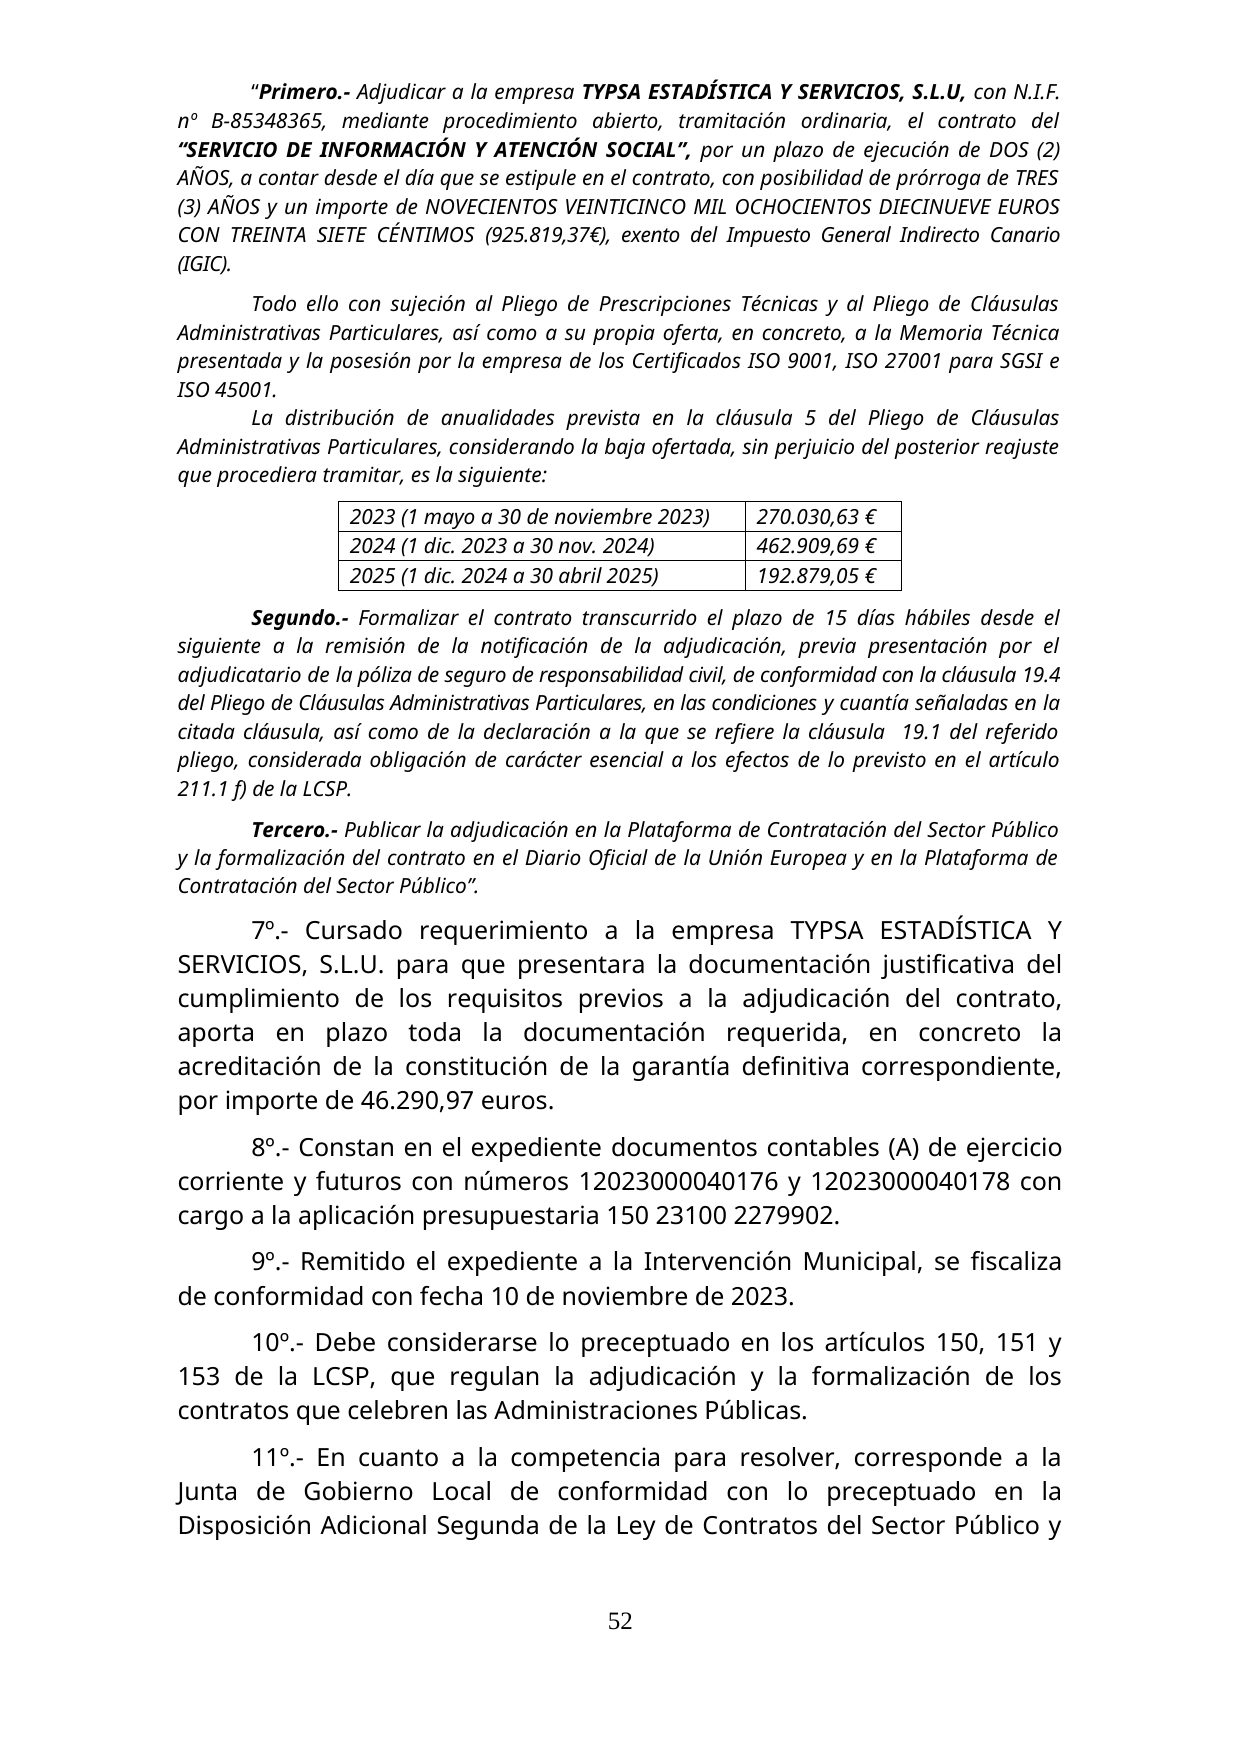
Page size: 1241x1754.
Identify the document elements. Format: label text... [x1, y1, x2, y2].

text 9º.- Remitido el expediente a la Intervención Municipal, se fiscaliza de conformidad con fecha 10 de noviembre de 2023. [177, 1244, 1063, 1312]
text 7º.- Cursado requerimiento a la empresa TYPSA ESTADÍSTICA Y SERVICIOS, S.L.U. para que presentara la documentación justificativa del cumplimiento de los requisitos previos a la adjudicación del contrato, aporta en plazo toda la documentación requerida, en concreto la acreditación de la constitución de la garantía definitiva correspondiente, por importe de 46.290,97 euros. [177, 912, 1063, 1117]
text Tercero.- Publicar la adjudicación en la Plataforma de Contratación del Sector Público y la formalización del contrato en el Diario Oficial de la Unión Europea y en la Plataforma de Contratación del Sector Público”. [177, 815, 1063, 900]
text “Primero.- Adjudicar a la empresa TYPSA ESTADÍSTICA Y SERVICIOS, S.L.U, con N.I.F. nº B-85348365, mediante procedimiento abierto, tramitación ordinaria, el contrato del “SERVICIO DE INFORMACIÓN Y ATENCIÓN SOCIAL”, por un plazo de ejecución de DOS (2) AÑOS, a contar desde el día que se estipule en el contrato, con posibilidad de prórroga de TRES (3) AÑOS y un importe de NOVECIENTOS VEINTICINCO MIL OCHOCIENTOS DIECINUEVE EUROS CON TREINTA SIETE CÉNTIMOS (925.819,37€), exento del Impuesto General Indirecto Canario (IGIC). [177, 74, 1063, 277]
table_cell 462.909,69 € [746, 532, 901, 560]
text 10º.- Debe considerarse lo preceptuado en los artículos 150, 151 y 153 de la LCSP, que regulan la adjudicación y la formalización de los contratos que celebren las Administraciones Públicas. [177, 1325, 1063, 1427]
table_cell 2025 (1 dic. 2024 a 30 abril 2025) [339, 561, 745, 589]
table_cell 2024 (1 dic. 2023 a 30 nov. 2024) [339, 532, 745, 560]
text Segundo.- Formalizar el contrato transcurrido el plazo de 15 días hábiles desde el siguiente a la remisión de la notificación de la adjudicación, previa presentación por el adjudicatario de la póliza de seguro de responsabilidad civil, de conformidad con la cláusula 19.4 del Pliego de Cláusulas Administrativas Particulares, en las condiciones y cuantía señaladas en la citada cláusula, así como de la declaración a la que se refiere la cláusula 19.1 del referido pliego, considerada obligación de carácter esencial a los efectos de lo previsto en el artículo 211.1 f) de la LCSP. [177, 603, 1063, 802]
text 8º.- Constan en el expediente documentos contables (A) de ejercicio corriente y futuros con números 12023000040176 y 12023000040178 con cargo a la aplicación presupuestaria 150 23100 2279902. [177, 1129, 1063, 1232]
table_header 270.030,63 € [746, 502, 901, 531]
text La distribución de anualidades prevista en la cláusula 5 del Pliego de Cláusulas Administrativas Particulares, considerando la baja ofertada, sin perjuicio del posterior reajuste que procediera tramitar, es la siguiente: [177, 403, 1063, 489]
table_cell 192.879,05 € [746, 561, 901, 589]
text 11º.- En cuanto a la competencia para resolver, corresponde a la Junta de Gobierno Local de conformidad con lo preceptuado en la Disposición Adicional Segunda de la Ley de Contratos del Sector Público y [177, 1439, 1063, 1542]
table_header 2023 (1 mayo a 30 de noviembre 2023) [339, 502, 745, 531]
text Todo ello con sujeción al Pliego de Prescripciones Técnicas y al Pliego de Cláusulas Administrativas Particulares, así como a su propia oferta, en concreto, a la Memoria Técnica presentada y la posesión por la empresa de los Certificados ISO 9001, ISO 27001 para SGSI e ISO 45001. [177, 289, 1063, 403]
